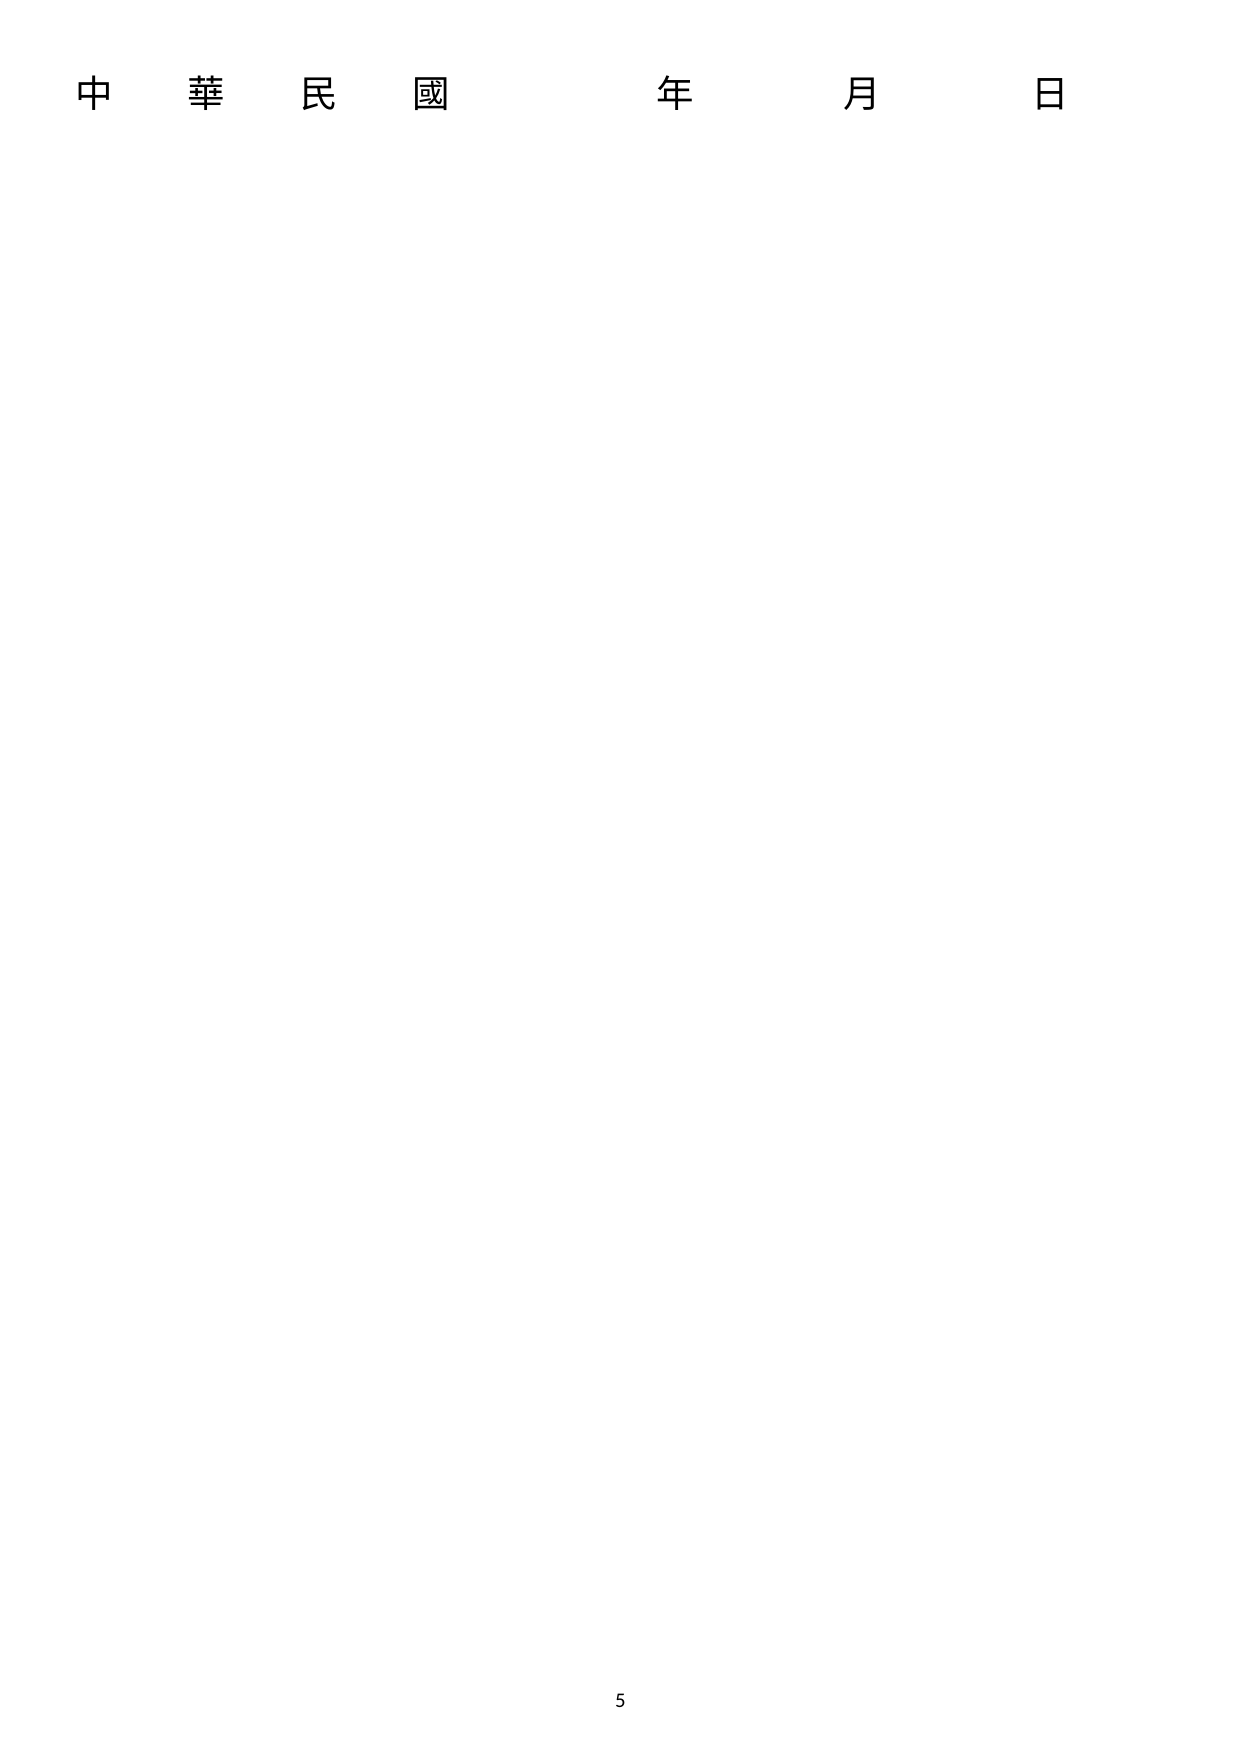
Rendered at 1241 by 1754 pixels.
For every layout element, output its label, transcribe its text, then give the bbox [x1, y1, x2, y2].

text 中 華 民 國 年 月 日 [75, 63, 1165, 118]
